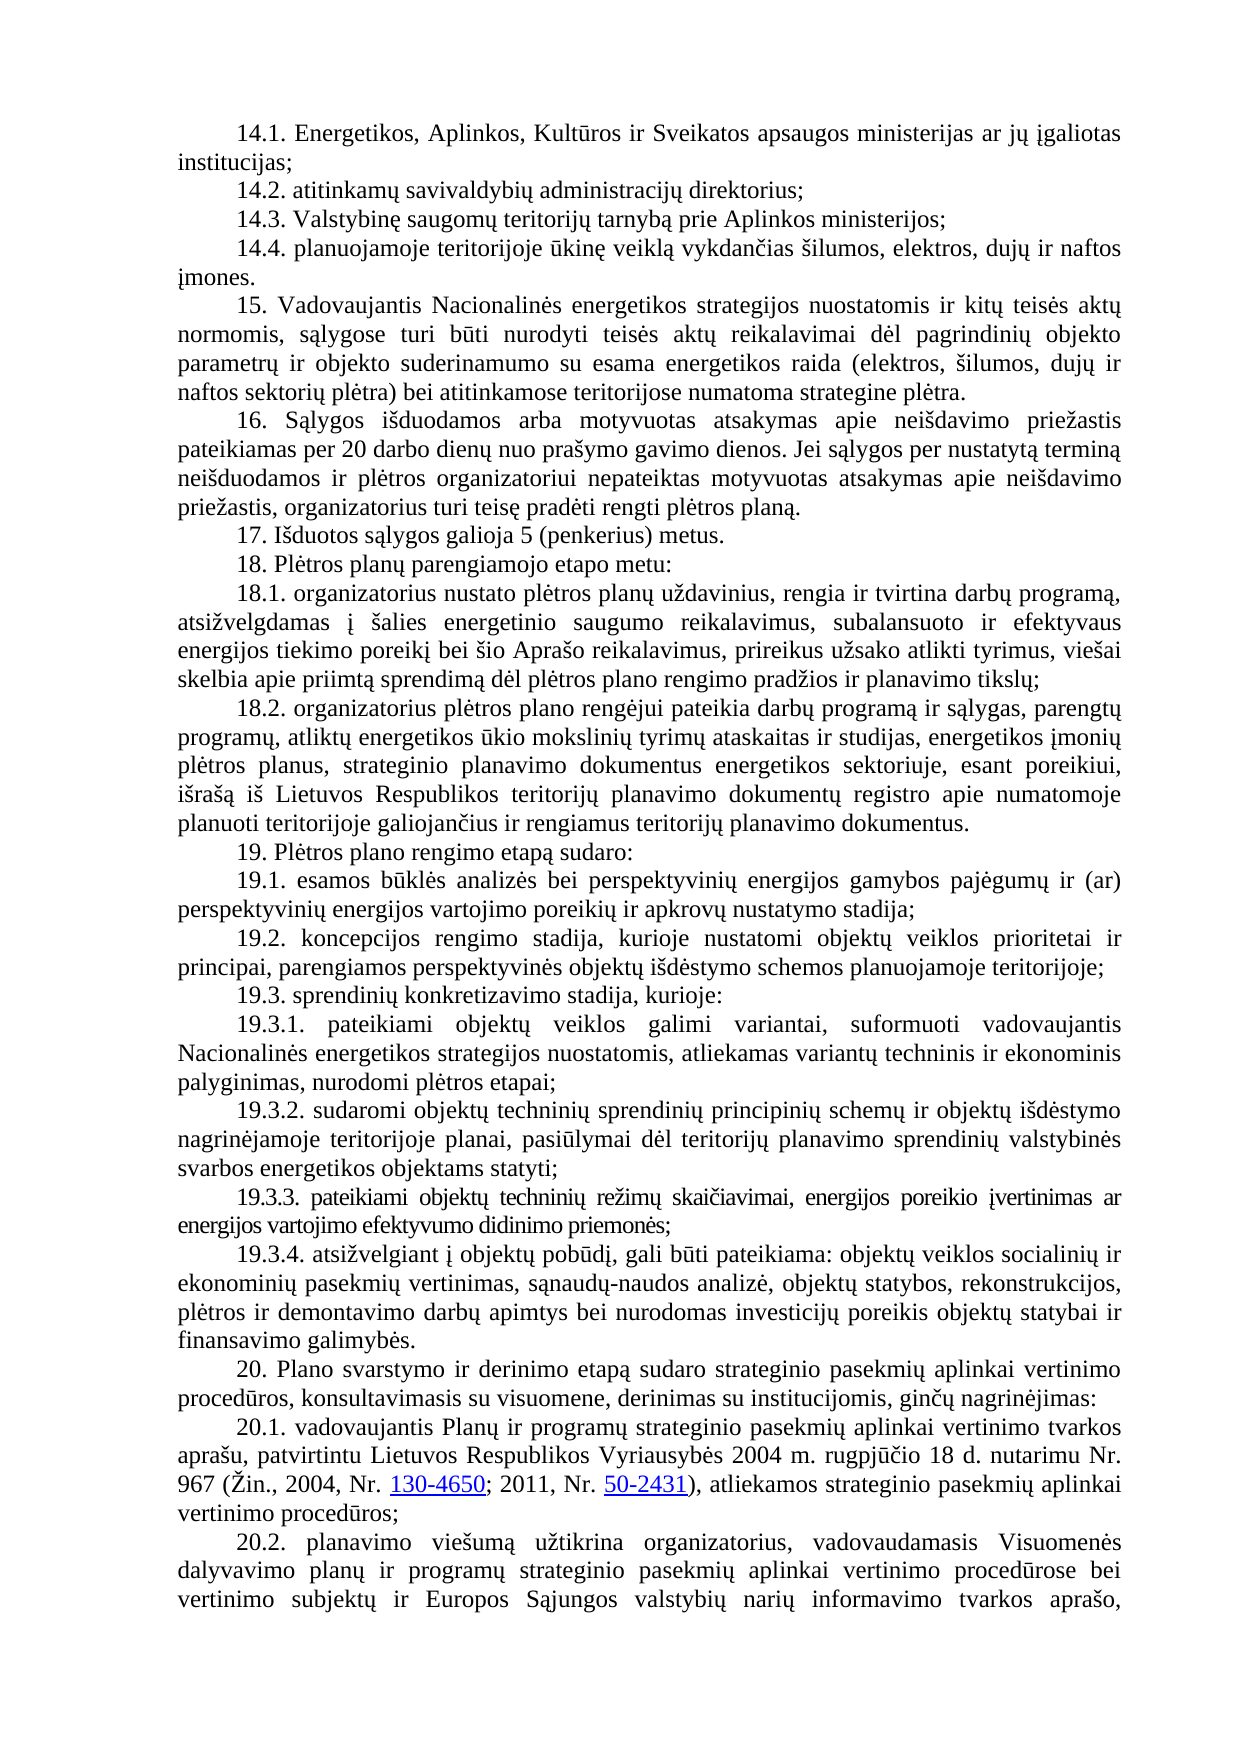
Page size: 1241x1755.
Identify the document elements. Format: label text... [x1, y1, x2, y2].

text 19.3. sprendinių konkretizavimo stadija, kurioje: [177, 981, 1122, 1009]
text 14.2. atitinkamų savivaldybių administracijų direktorius; [177, 176, 1122, 204]
text 20.1. vadovaujantis Planų ir programų strateginio pasekmių aplinkai vertinimo tvarkos aprašu, patvirtintu Lietuvos Respublikos Vyriausybės 2004 m. rugpjūčio 18 d. nutarimu Nr. 967 (Žin., 2004, Nr. 130-4650; 2011, Nr. 50-2431), atliekamos strateginio pasekmių aplinkai vertinimo procedūros; [177, 1412, 1122, 1527]
text 19.2. koncepcijos rengimo stadija, kurioje nustatomi objektų veiklos prioritetai ir principai, parengiamos perspektyvinės objektų išdėstymo schemos planuojamoje teritorijoje; [177, 923, 1122, 981]
text 19.3.3. pateikiami objektų techninių režimų skaičiavimai, energijos poreikio įvertinimas ar energijos vartojimo efektyvumo didinimo priemonės; [177, 1182, 1122, 1239]
text 19.3.1. pateikiami objektų veiklos galimi variantai, suformuoti vadovaujantis Nacionalinės energetikos strategijos nuostatomis, atliekamas variantų techninis ir ekonominis palyginimas, nurodomi plėtros etapai; [177, 1009, 1122, 1096]
text 18.2. organizatorius plėtros plano rengėjui pateikia darbų programą ir sąlygas, parengtų programų, atliktų energetikos ūkio mokslinių tyrimų ataskaitas ir studijas, energetikos įmonių plėtros planus, strateginio planavimo dokumentus energetikos sektoriuje, esant poreikiui, išrašą iš Lietuvos Respublikos teritorijų planavimo dokumentų registro apie numatomoje planuoti teritorijoje galiojančius ir rengiamus teritorijų planavimo dokumentus. [177, 693, 1122, 837]
text 18. Plėtros planų parengiamojo etapo metu: [177, 549, 1122, 578]
text 19. Plėtros plano rengimo etapą sudaro: [177, 837, 1122, 866]
text 16. Sąlygos išduodamos arba motyvuotas atsakymas apie neišdavimo priežastis pateikiamas per 20 darbo dienų nuo prašymo gavimo dienos. Jei sąlygos per nustatytą terminą neišduodamos ir plėtros organizatoriui nepateiktas motyvuotas atsakymas apie neišdavimo priežastis, organizatorius turi teisę pradėti rengti plėtros planą. [177, 406, 1122, 521]
text 17. Išduotos sąlygos galioja 5 (penkerius) metus. [177, 521, 1122, 549]
text 20.2. planavimo viešumą užtikrina organizatorius, vadovaudamasis Visuomenės dalyvavimo planų ir programų strateginio pasekmių aplinkai vertinimo procedūrose bei vertinimo subjektų ir Europos Sąjungos valstybių narių informavimo tvarkos aprašo, [177, 1527, 1122, 1613]
text 19.3.4. atsižvelgiant į objektų pobūdį, gali būti pateikiama: objektų veiklos socialinių ir ekonominių pasekmių vertinimas, sąnaudų-naudos analizė, objektų statybos, rekonstrukcijos, plėtros ir demontavimo darbų apimtys bei nurodomas investicijų poreikis objektų statybai ir finansavimo galimybės. [177, 1239, 1122, 1354]
text 14.4. planuojamoje teritorijoje ūkinę veiklą vykdančias šilumos, elektros, dujų ir naftos įmones. [177, 233, 1122, 291]
text 14.1. Energetikos, Aplinkos, Kultūros ir Sveikatos apsaugos ministerijas ar jų įgaliotas institucijas; [177, 118, 1122, 176]
text 14.3. Valstybinę saugomų teritorijų tarnybą prie Aplinkos ministerijos; [177, 204, 1122, 233]
text 18.1. organizatorius nustato plėtros planų uždavinius, rengia ir tvirtina darbų programą, atsižvelgdamas į šalies energetinio saugumo reikalavimus, subalansuoto ir efektyvaus energijos tiekimo poreikį bei šio Aprašo reikalavimus, prireikus užsako atlikti tyrimus, viešai skelbia apie priimtą sprendimą dėl plėtros plano rengimo pradžios ir planavimo tikslų; [177, 578, 1122, 693]
text 19.3.2. sudaromi objektų techninių sprendinių principinių schemų ir objektų išdėstymo nagrinėjamoje teritorijoje planai, pasiūlymai dėl teritorijų planavimo sprendinių valstybinės svarbos energetikos objektams statyti; [177, 1096, 1122, 1182]
text 15. Vadovaujantis Nacionalinės energetikos strategijos nuostatomis ir kitų teisės aktų normomis, sąlygose turi būti nurodyti teisės aktų reikalavimai dėl pagrindinių objekto parametrų ir objekto suderinamumo su esama energetikos raida (elektros, šilumos, dujų ir naftos sektorių plėtra) bei atitinkamose teritorijose numatoma strategine plėtra. [177, 291, 1122, 406]
text 19.1. esamos būklės analizės bei perspektyvinių energijos gamybos pajėgumų ir (ar) perspektyvinių energijos vartojimo poreikių ir apkrovų nustatymo stadija; [177, 866, 1122, 923]
text 20. Plano svarstymo ir derinimo etapą sudaro strateginio pasekmių aplinkai vertinimo procedūros, konsultavimasis su visuomene, derinimas su institucijomis, ginčų nagrinėjimas: [177, 1354, 1122, 1412]
